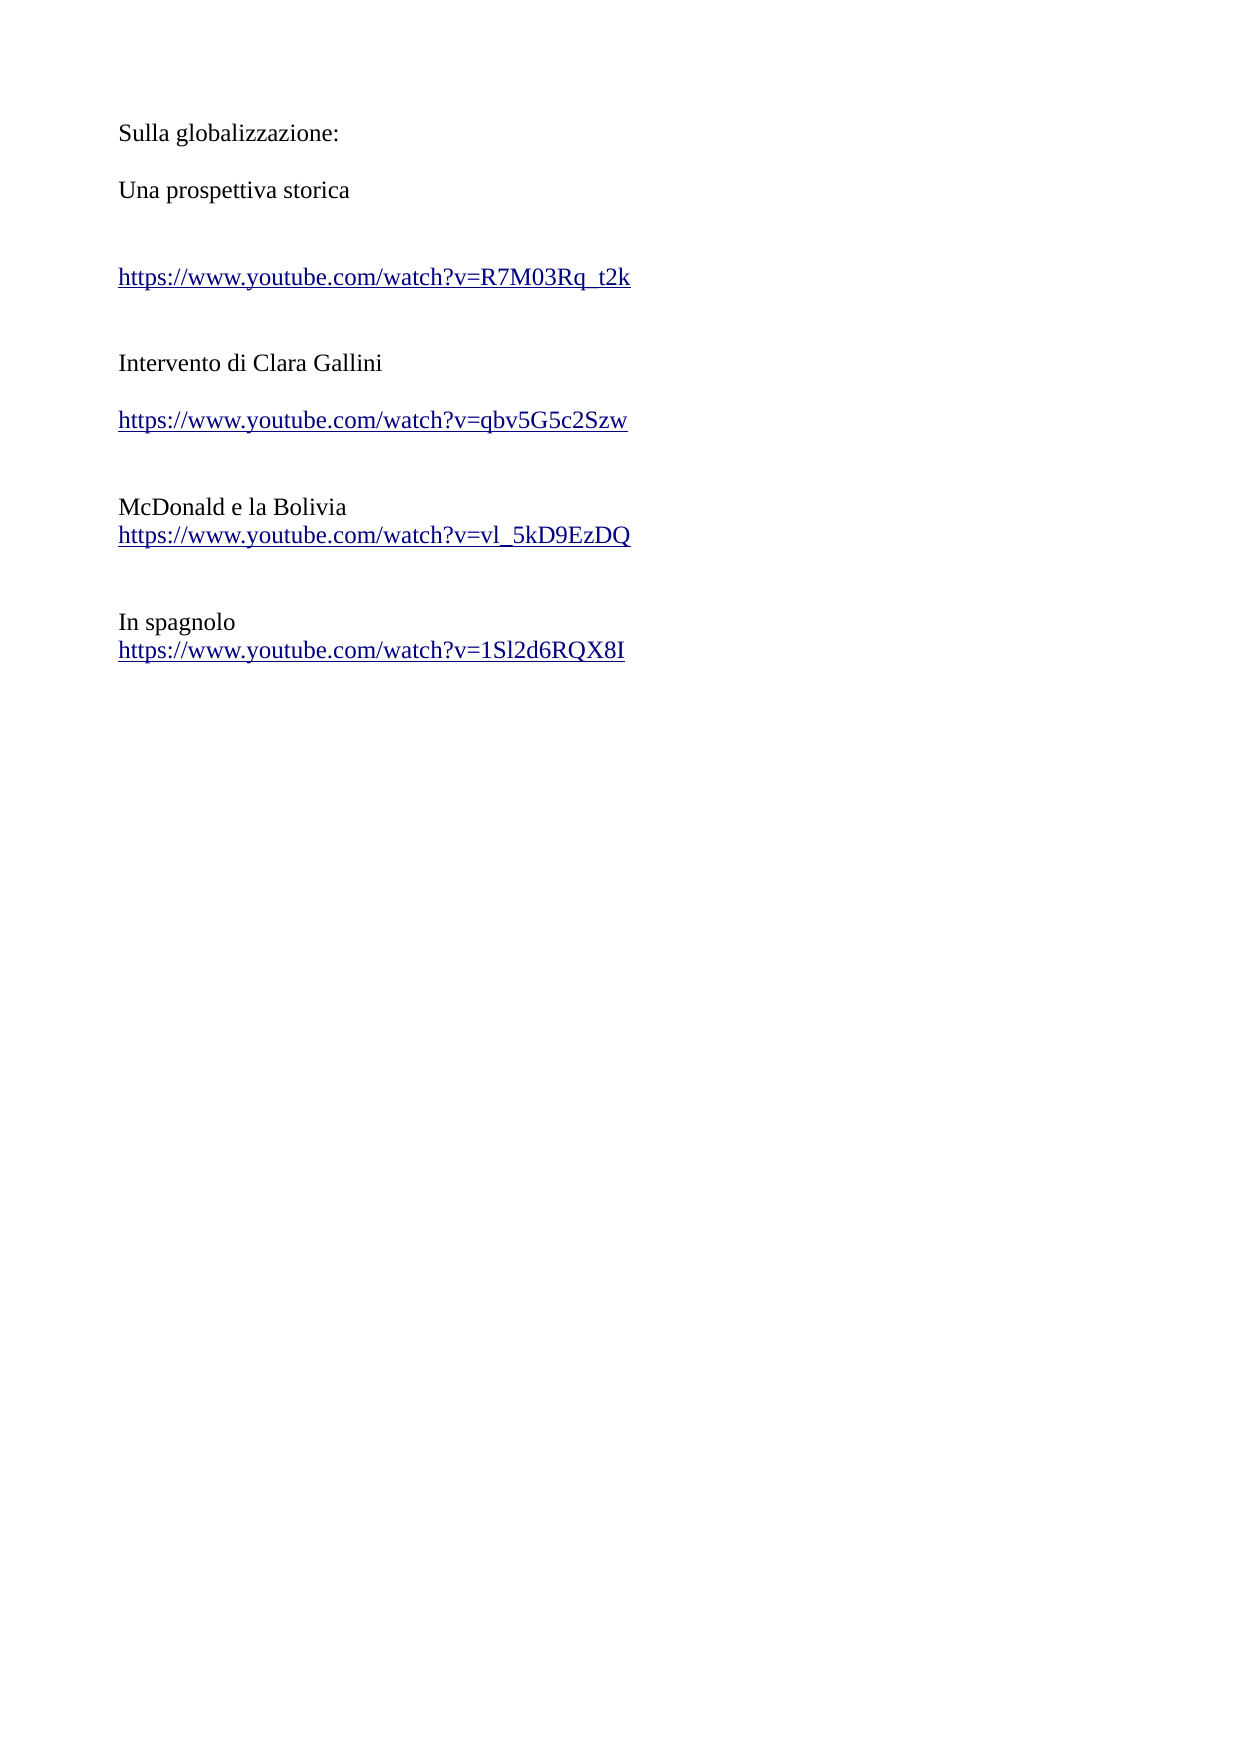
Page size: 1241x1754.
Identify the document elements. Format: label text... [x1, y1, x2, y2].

text In spagnolo [118, 607, 1122, 636]
text Intervento di Clara Gallini [118, 348, 1122, 377]
text McDonald e la Bolivia [118, 492, 1122, 521]
text https://www.youtube.com/watch?v=vl_5kD9EzDQ [118, 521, 1122, 549]
text https://www.youtube.com/watch?v=qbv5G5c2Szw [118, 406, 1122, 434]
text Una prospettiva storica [118, 176, 1122, 204]
text https://www.youtube.com/watch?v=1Sl2d6RQX8I [118, 636, 1122, 664]
text Sulla globalizzazione: [118, 118, 1122, 147]
text https://www.youtube.com/watch?v=R7M03Rq_t2k [118, 262, 1122, 291]
